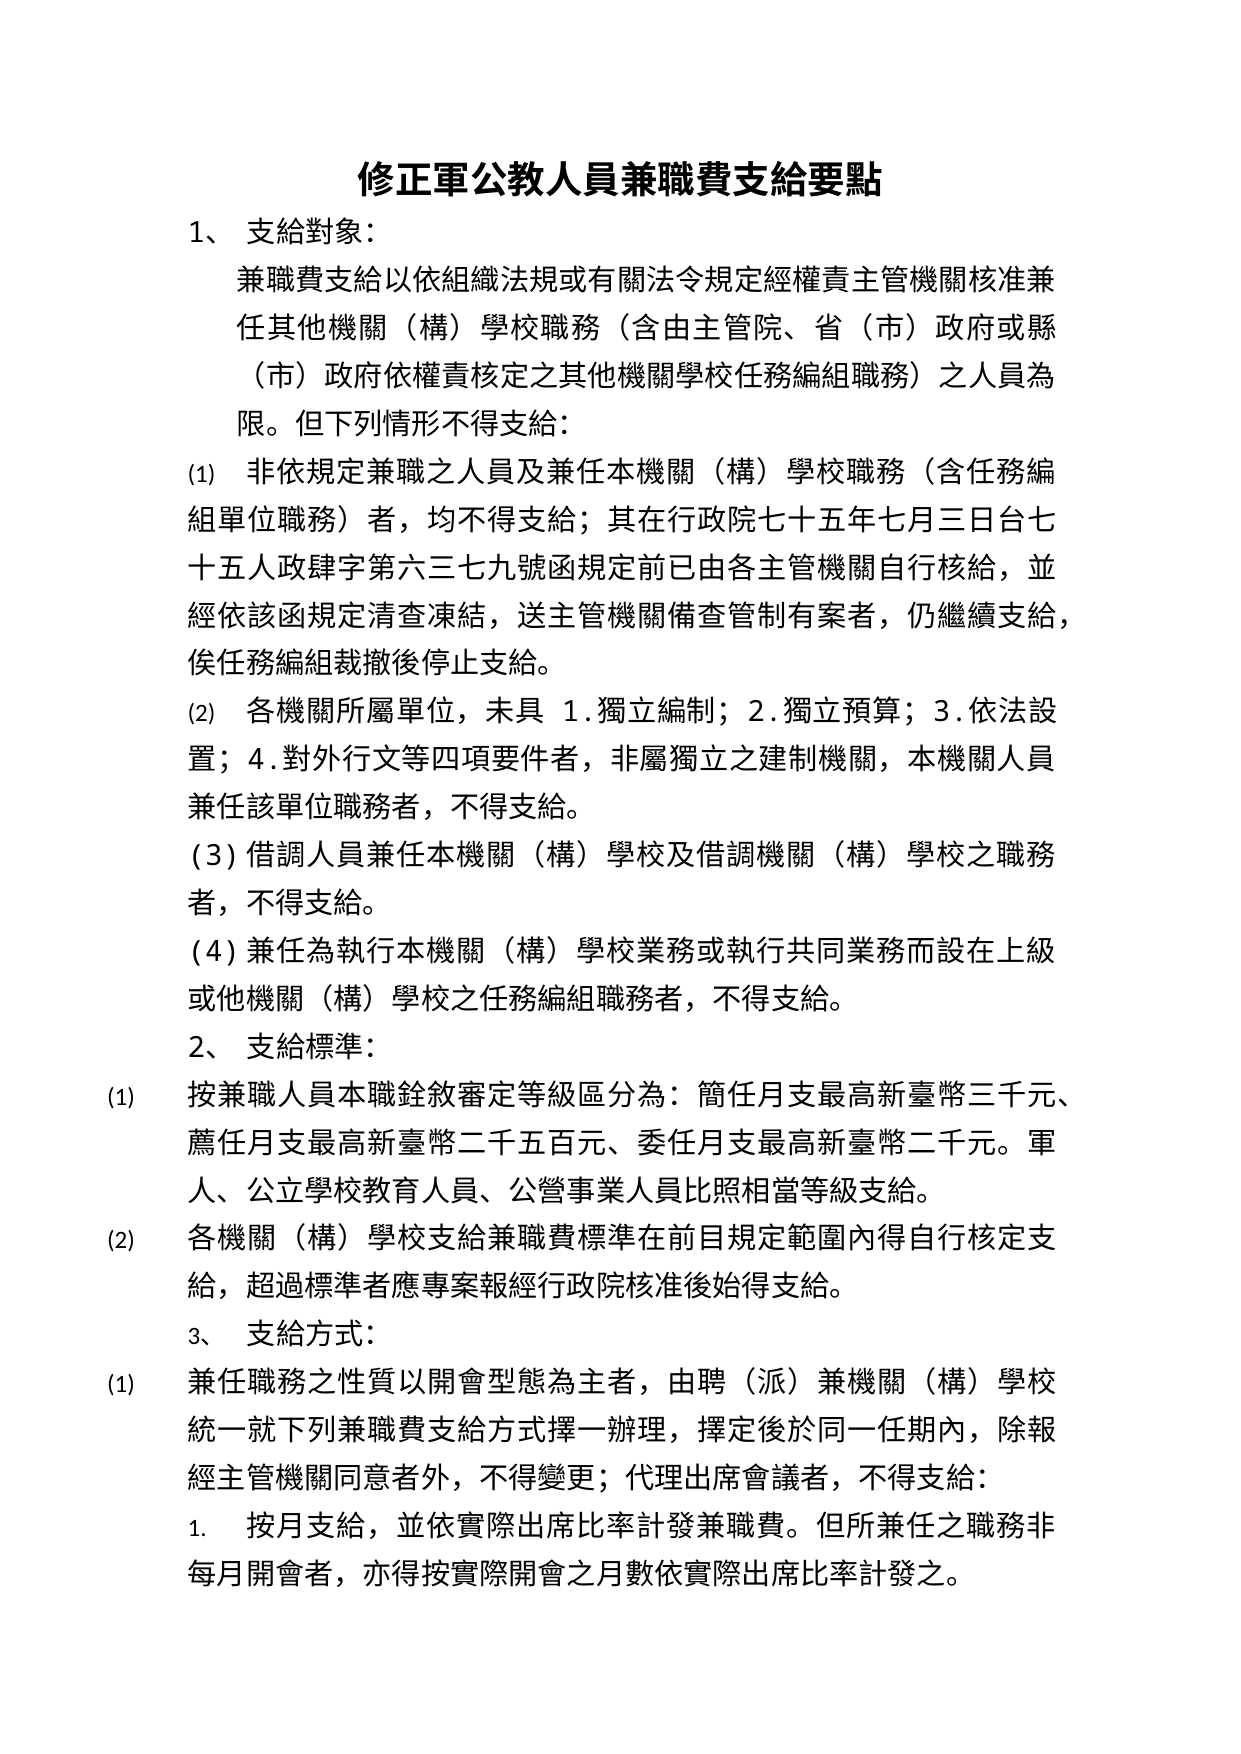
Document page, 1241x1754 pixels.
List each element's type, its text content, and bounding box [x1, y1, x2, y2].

list 各機關（構）學校支給兼職費標準在前目規定範圍內得自行核定支給，超過標準者應專案報經行政院核准後始得支給。 [107, 1211, 1058, 1306]
list 支給標準： [187, 1019, 1058, 1067]
list 支給對象： [187, 204, 1058, 252]
list 兼職費支給以依組織法規或有關法令規定經權責主管機關核准兼任其他機關（構）學校職務（含由主管院、省（市）政府或縣（市）政府依權責核定之其他機關學校任務編組職務）之人員為限。但下列情形不得支給： [237, 252, 1058, 444]
list 按兼職人員本職銓敘審定等級區分為：簡任月支最高新臺幣三千元、薦任月支最高新臺幣二千五百元、委任月支最高新臺幣二千元。軍人、公立學校教育人員、公營事業人員比照相當等級支給。 [107, 1067, 1058, 1211]
list 非依規定兼職之人員及兼任本機關（構）學校職務（含任務編組單位職務）者，均不得支給；其在行政院七十五年七月三日台七十五人政肆字第六三七九號函規定前已由各主管機關自行核給，並經依該函規定清查凍結，送主管機關備查管制有案者，仍繼續支給，俟任務編組裁撤後停止支給。 [187, 444, 1058, 683]
list 支給方式： [187, 1306, 1058, 1354]
text 修正軍公教人員兼職費支給要點 [187, 150, 1053, 204]
list 借調人員兼任本機關（構）學校及借調機關（構）學校之職務者，不得支給。 [187, 827, 1058, 923]
list 兼任為執行本機關（構）學校業務或執行共同業務而設在上級或他機關（構）學校之任務編組職務者，不得支給。 [187, 923, 1058, 1019]
list 各機關所屬單位，未具 1.獨立編制；2.獨立預算；3.依法設置；4.對外行文等四項要件者，非屬獨立之建制機關，本機關人員兼任該單位職務者，不得支給。 [187, 683, 1058, 827]
list 兼任職務之性質以開會型態為主者，由聘（派）兼機關（構）學校統一就下列兼職費支給方式擇一辦理，擇定後於同一任期內，除報經主管機關同意者外，不得變更；代理出席會議者，不得支給： [107, 1354, 1058, 1498]
list 按月支給，並依實際出席比率計發兼職費。但所兼任之職務非每月開會者，亦得按實際開會之月數依實際出席比率計發之。 [187, 1498, 1058, 1594]
